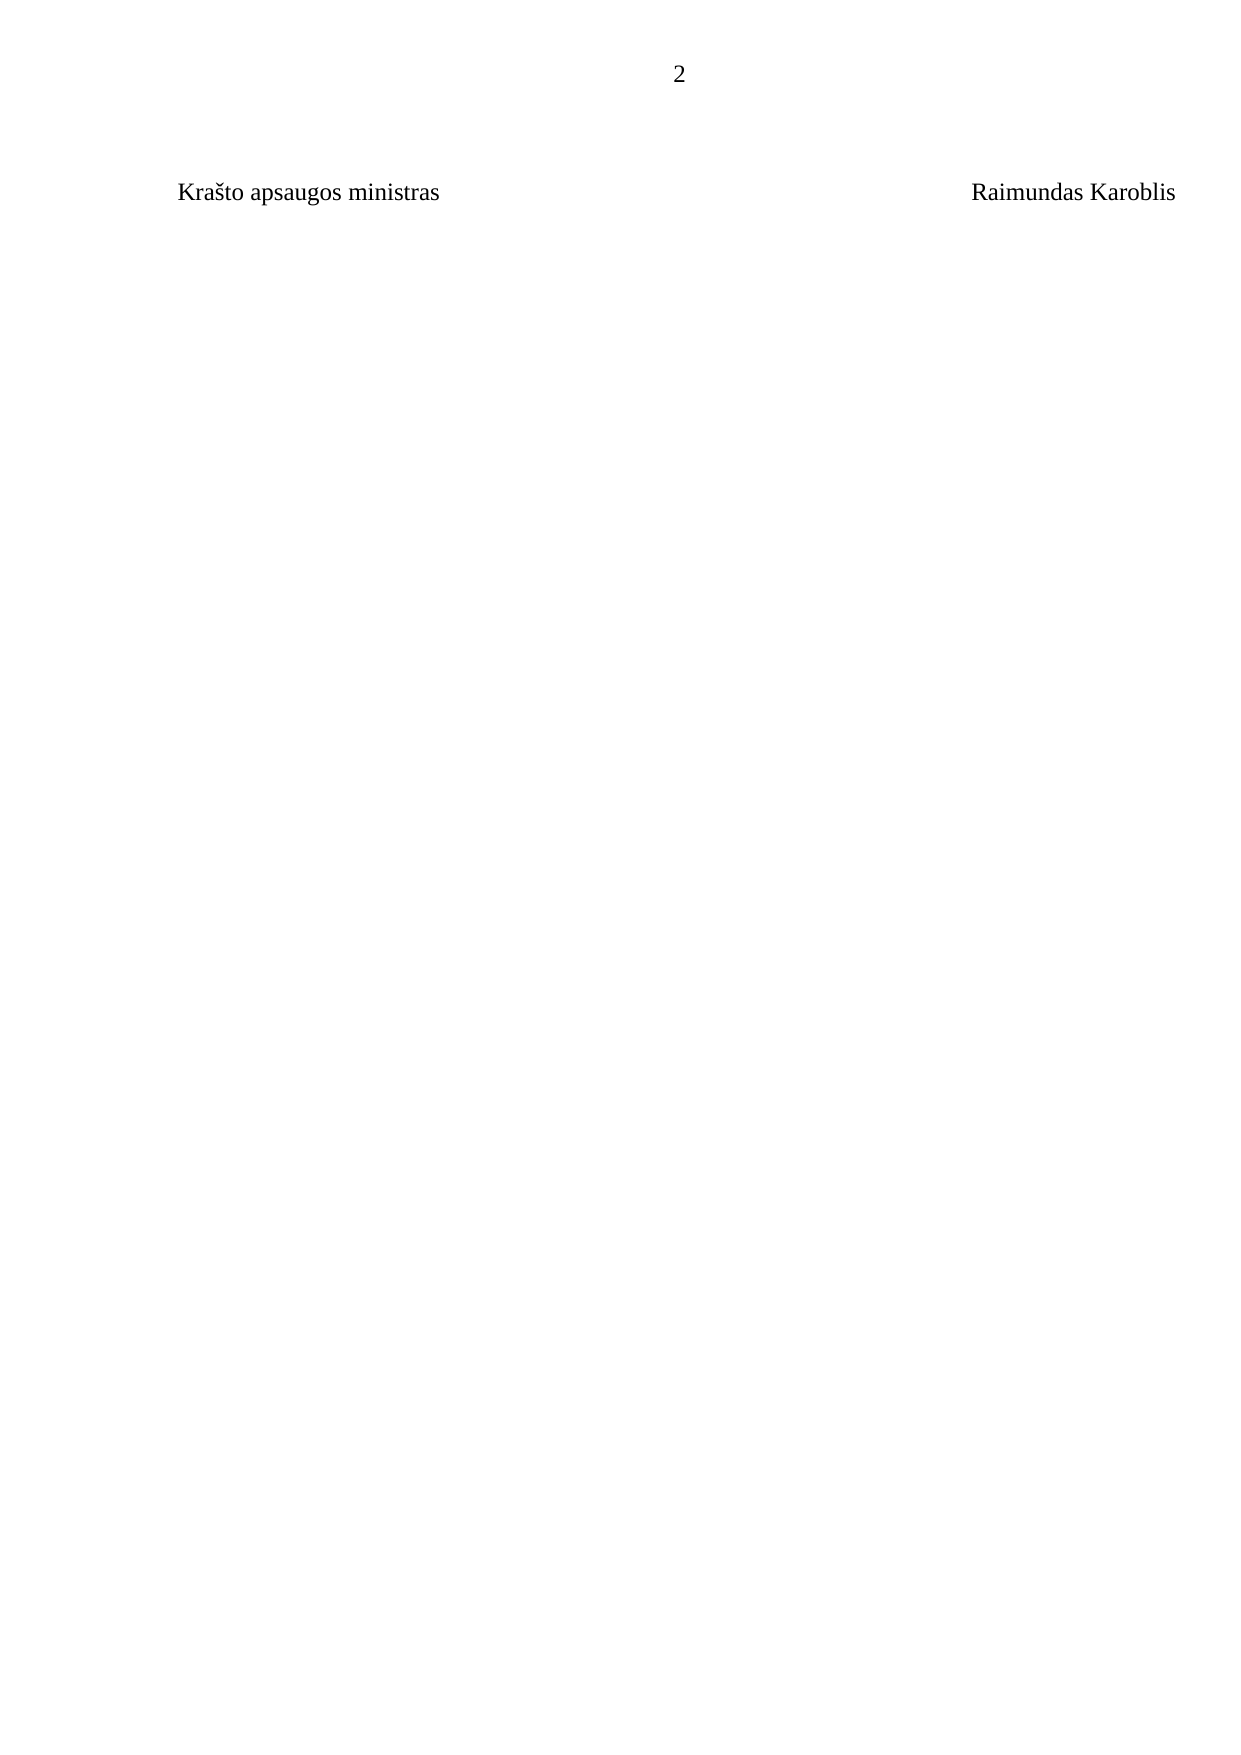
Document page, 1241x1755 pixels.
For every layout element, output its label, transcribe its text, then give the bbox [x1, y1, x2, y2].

text Krašto apsaugos ministras Raimundas Karoblis [177, 177, 1181, 206]
